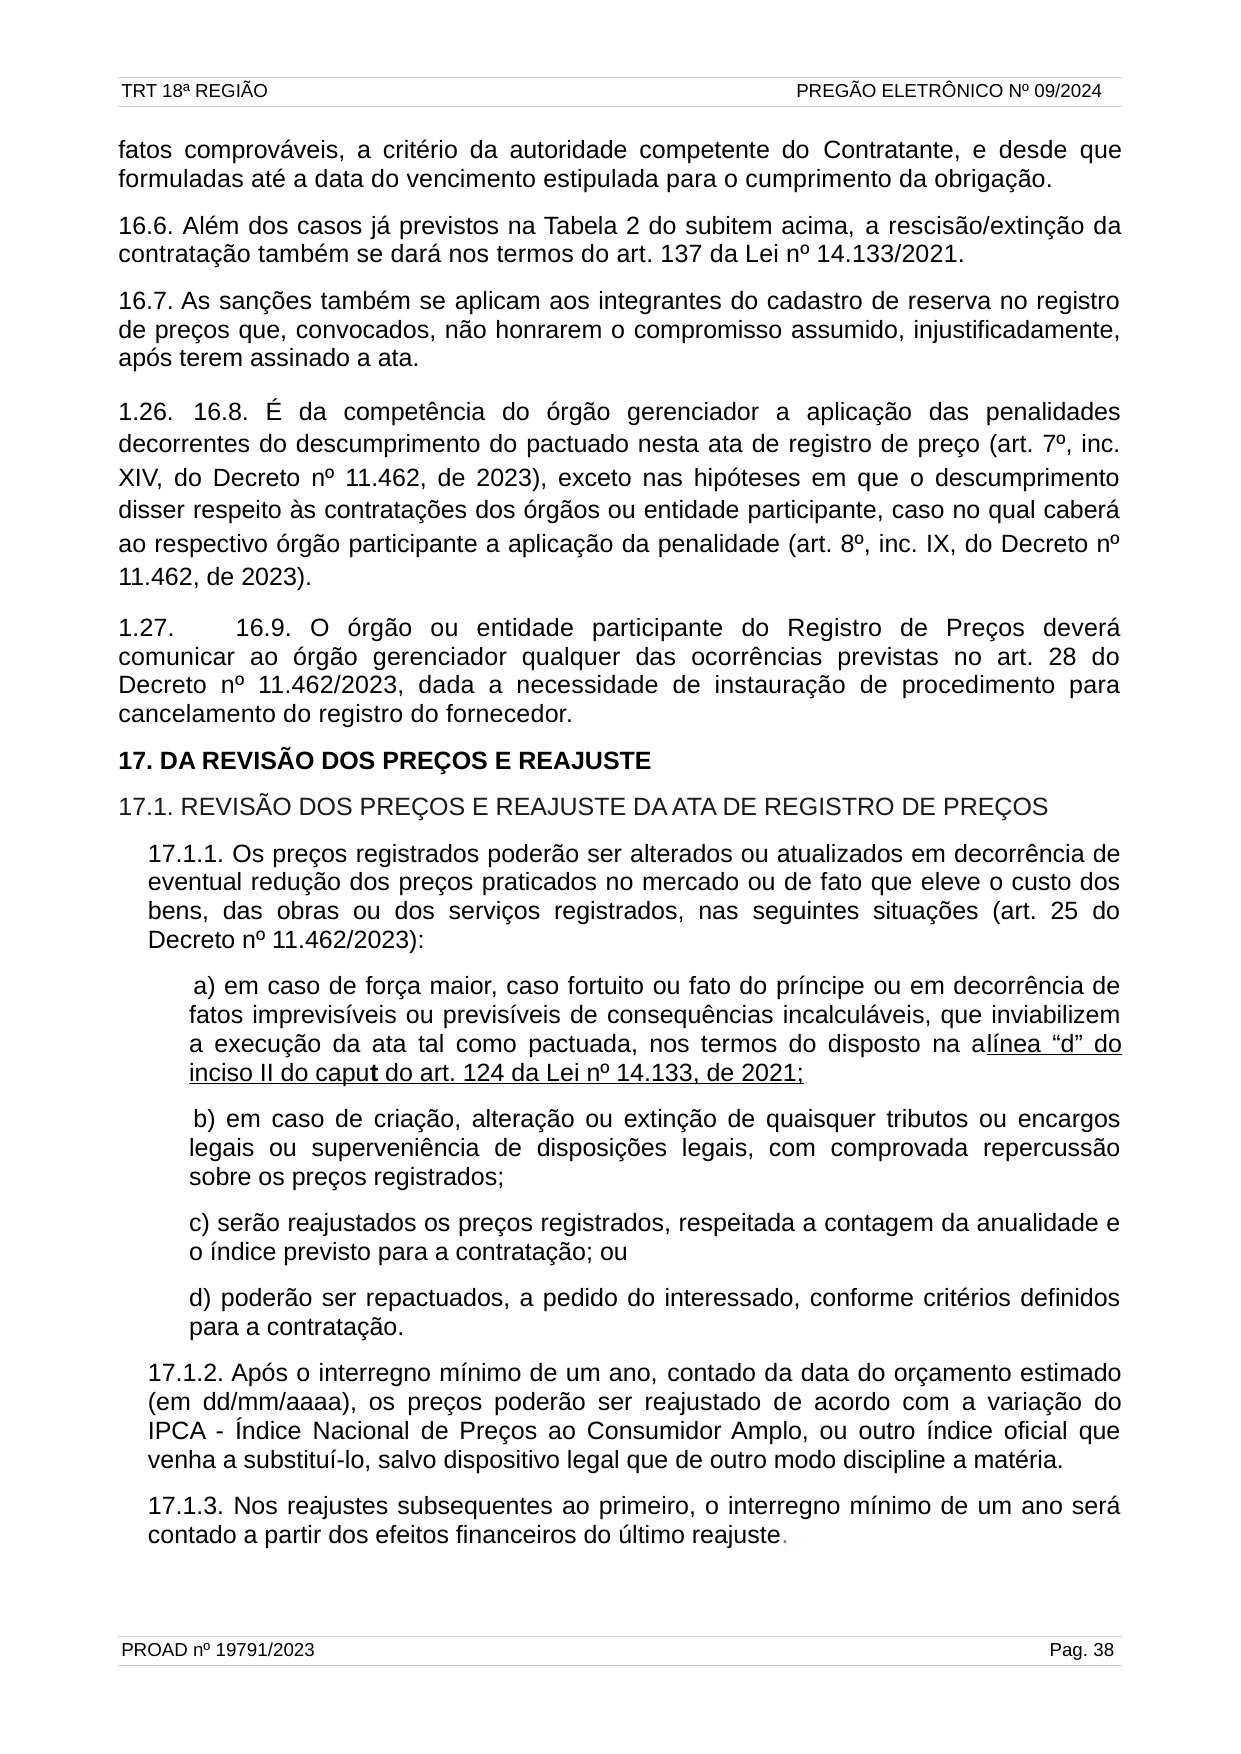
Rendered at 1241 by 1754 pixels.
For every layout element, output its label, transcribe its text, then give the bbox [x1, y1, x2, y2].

list 16.9. O órgão ou entidade participante do Registro de Preços deverá comunicar ao órgão gerenciador qualquer das ocorrências previstas no art. 28 do Decreto nº 11.462/2023, dada a necessidade de instauração de procedimento para cancelamento do registro do fornecedor. [118, 613, 1122, 728]
text 17.1.3. Nos reajustes subsequentes ao primeiro, o interregno mínimo de um ano será contado a partir dos efeitos financeiros do último reajuste. [148, 1491, 1122, 1549]
text b) em caso de criação, alteração ou extinção de quaisquer tributos ou encargos legais ou superveniência de disposições legais, com comprovada repercussão sobre os preços registrados; [189, 1104, 1122, 1190]
text c) serão reajustados os preços registrados, respeitada a contagem da anualidade e o índice previsto para a contratação; ou [189, 1208, 1122, 1266]
text 17.1.1. Os preços registrados poderão ser alterados ou atualizados em decorrência de eventual redução dos preços praticados no mercado ou de fato que eleve o custo dos bens, das obras ou dos serviços registrados, nas seguintes situações (art. 25 do Decreto nº 11.462/2023): [148, 839, 1122, 954]
text 17.1.2. Após o interregno mínimo de um ano, contado da data do orçamento estimado (em dd/mm/aaaa), os preços poderão ser reajustado de acordo com a variação do IPCA - Índice Nacional de Preços ao Consumidor Amplo, ou outro índice oficial que venha a substituí-lo, salvo dispositivo legal que de outro modo discipline a matéria. [148, 1358, 1122, 1473]
list 16.8. É da competência do órgão gerenciador a aplicação das penalidades decorrentes do descumprimento do pactuado nesta ata de registro de preço (art. 7º, inc. XIV, do Decreto nº 11.462, de 2023), exceto nas hipóteses em que o descumprimento disser respeito às contratações dos órgãos ou entidade participante, caso no qual caberá ao respectivo órgão participante a aplicação da penalidade (art. 8º, inc. IX, do Decreto nº 11.462, de 2023). [118, 396, 1122, 590]
text 16.7. As sanções também se aplicam aos integrantes do cadastro de reserva no registro de preços que, convocados, não honrarem o compromisso assumido, injustificadamente, após terem assinado a ata. [118, 286, 1122, 372]
text fatos comprováveis, a critério da autoridade competente do Contratante, e desde que formuladas até a data do vencimento estipulada para o cumprimento da obrigação. [118, 136, 1122, 193]
text d) poderão ser repactuados, a pedido do interessado, conforme critérios definidos para a contratação. [189, 1283, 1122, 1341]
text 16.6. Além dos casos já previstos na Tabela 2 do subitem acima, a rescisão/extinção da contratação também se dará nos termos do art. 137 da Lei nº 14.133/2021. [118, 211, 1122, 268]
text 17.1. REVISÃO DOS PREÇOS E REAJUSTE DA ATA DE REGISTRO DE PREÇOS [118, 792, 1122, 821]
text a) em caso de força maior, caso fortuito ou fato do príncipe ou em decorrência de fatos imprevisíveis ou previsíveis de consequências incalculáveis, que inviabilizem a execução da ata tal como pactuada, nos termos do disposto na alínea “d” do inciso II do caput do art. 124 da Lei nº 14.133, de 2021; [189, 971, 1122, 1086]
text 17. DA REVISÃO DOS PREÇOS E REAJUSTE [118, 746, 1122, 774]
